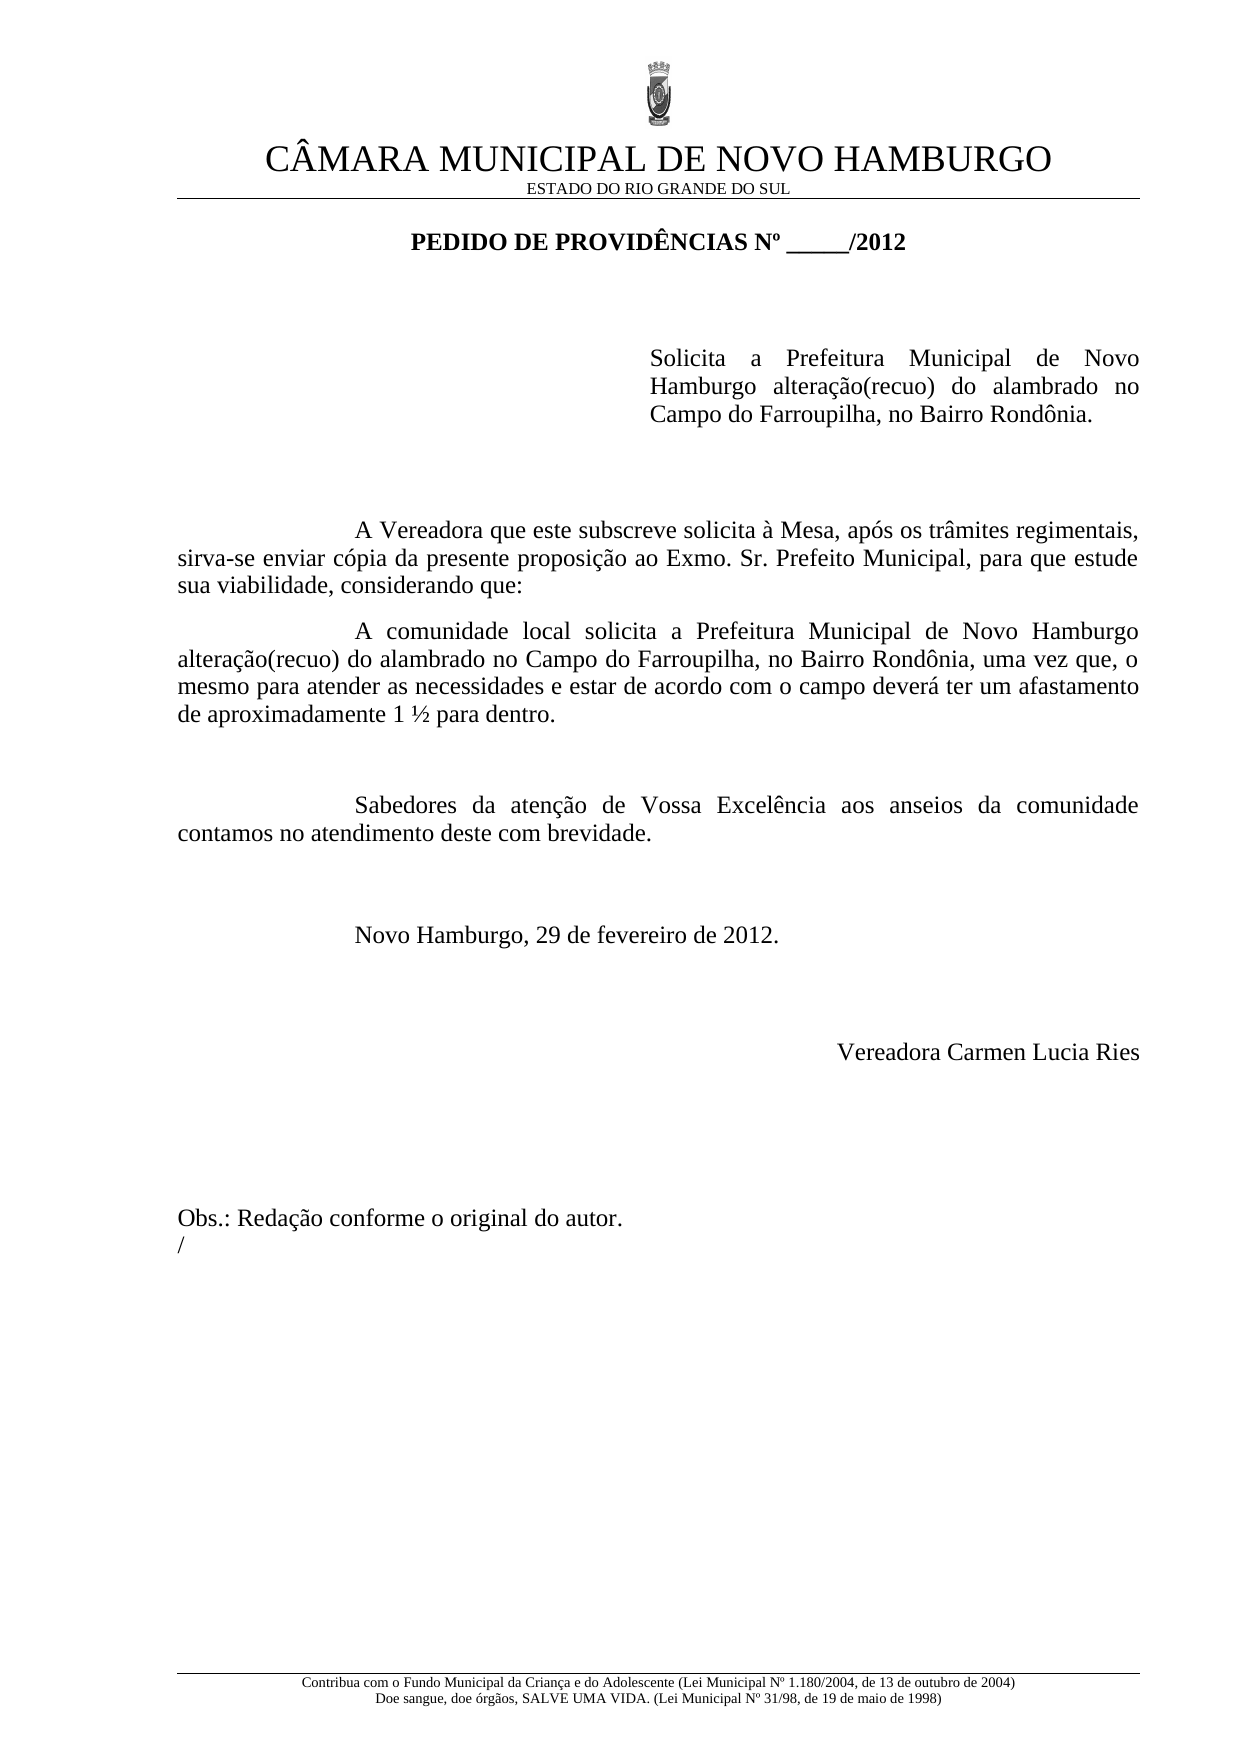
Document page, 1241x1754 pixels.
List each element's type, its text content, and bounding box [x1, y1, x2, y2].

text PEDIDO DE PROVIDÊNCIAS Nº _____/2012 [177, 228, 1140, 256]
text Vereadora Carmen Lucia Ries [177, 1038, 1140, 1065]
text Sabedores da atenção de Vossa Excelência aos anseios da comunidade contamos no atendimento deste com brevidade. [177, 791, 1140, 846]
text Solicita a Prefeitura Municipal de Novo Hamburgo alteração(recuo) do alambrado no Campo do Farroupilha, no Bairro Rondônia. [649, 344, 1140, 428]
text A comunidade local solicita a Prefeitura Municipal de Novo Hamburgo alteração(recuo) do alambrado no Campo do Farroupilha, no Bairro Rondônia, uma vez que, o mesmo para atender as necessidades e estar de acordo com o campo deverá ter um afastamento de aproximadamente 1 ½ para dentro. [177, 617, 1140, 728]
text / [177, 1232, 1140, 1259]
text Obs.: Redação conforme o original do autor. [177, 1204, 1140, 1232]
text Novo Hamburgo, 29 de fevereiro de 2012. [177, 921, 1140, 949]
text A Vereadora que este subscreve solicita à Mesa, após os trâmites regimentais, sirva-se enviar cópia da presente proposição ao Exmo. Sr. Prefeito Municipal, para que estude sua viabilidade, considerando que: [177, 516, 1140, 599]
